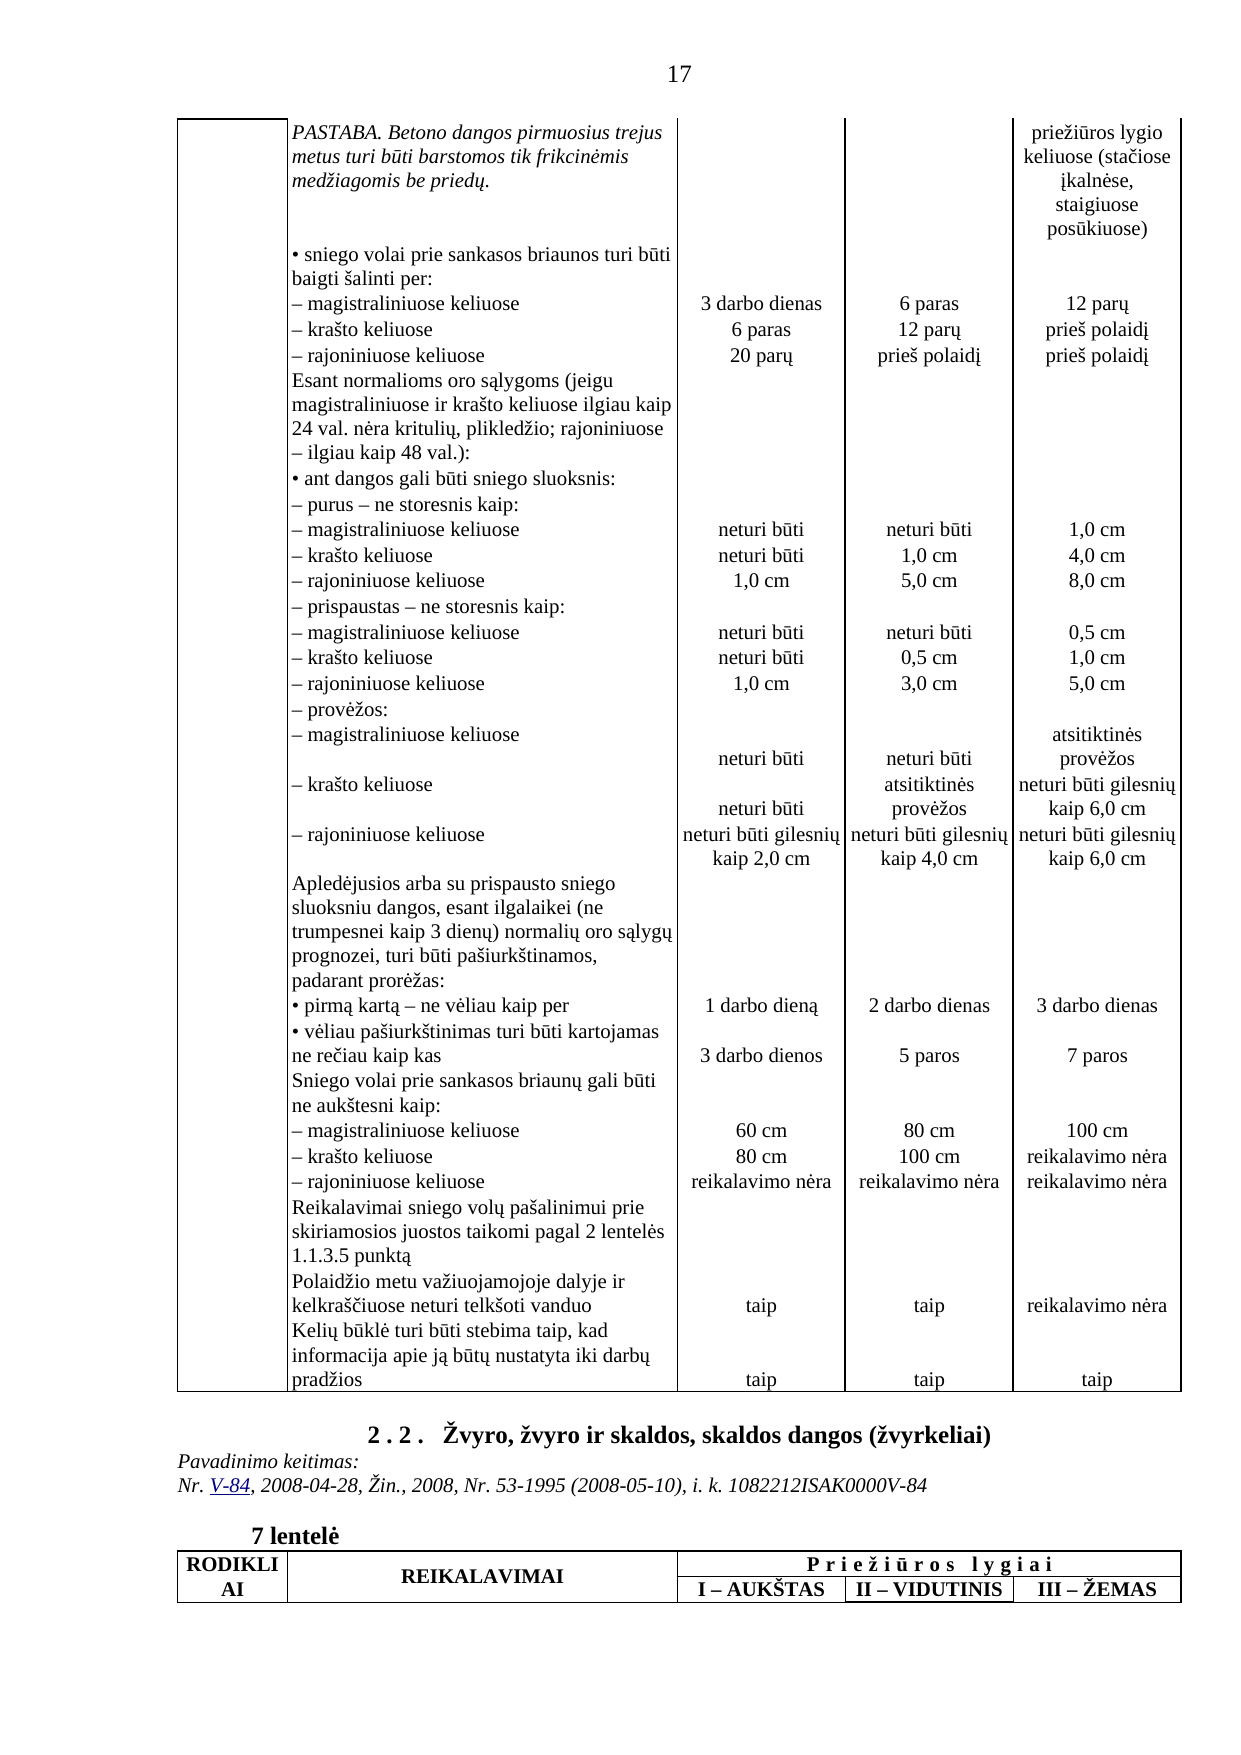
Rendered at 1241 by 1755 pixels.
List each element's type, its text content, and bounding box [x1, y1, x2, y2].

table_cell [846, 593, 1012, 618]
table_cell prieš polaidį [846, 341, 1012, 367]
table_cell atsitiktinės provėžos [1014, 721, 1180, 770]
table_cell 1,0 cm [846, 541, 1012, 567]
table_cell [678, 367, 844, 464]
table_cell [678, 1194, 844, 1267]
table_cell 1 darbo dieną [678, 992, 844, 1017]
table_cell [1014, 870, 1180, 992]
table_cell [678, 695, 844, 721]
table_cell taip [846, 1317, 1012, 1391]
table_cell – krašto keliuose [288, 1142, 677, 1168]
table_cell neturi būti gilesnių kaip 6,0 cm [1014, 820, 1180, 870]
table_cell priežiūros lygio keliuose (stačiose įkalnėse, staigiuose posūkiuose) [1014, 118, 1180, 240]
table_cell 0,5 cm [1014, 618, 1180, 644]
table_cell taip [678, 1317, 844, 1391]
table_cell [846, 490, 1012, 516]
table_cell neturi būti [846, 721, 1012, 770]
text Pavadinimo keitimas: [177, 1449, 1181, 1473]
table_cell 1,0 cm [1014, 516, 1180, 541]
table_cell – krašto keliuose [288, 315, 677, 341]
table_cell 4,0 cm [1014, 541, 1180, 567]
table_cell 5,0 cm [846, 567, 1012, 592]
table_header Priežiūros lygiai [678, 1552, 1180, 1576]
table_cell [846, 118, 1012, 240]
table_cell I – AUKŠTAS [678, 1577, 845, 1601]
table_cell reikalavimo nėra [846, 1168, 1012, 1193]
table_cell – rajoniniuose keliuose [288, 567, 677, 592]
table_cell 3,0 cm [846, 669, 1012, 695]
table_cell 100 cm [1014, 1117, 1180, 1142]
table_cell taip [678, 1267, 844, 1317]
table_cell prieš polaidį [1014, 315, 1180, 341]
table_cell neturi būti [678, 541, 844, 567]
table_cell – prispaustas – ne storesnis kaip: [288, 593, 677, 618]
table_cell [1014, 695, 1180, 721]
table_cell [678, 240, 844, 290]
table_cell II – VIDUTINIS [846, 1577, 1013, 1601]
text 7 lentelė [177, 1521, 1181, 1550]
table_cell 8,0 cm [1014, 567, 1180, 592]
table_cell 12 parų [846, 315, 1012, 341]
table_cell 3 darbo dienas [1014, 992, 1180, 1017]
table_header REIKALAVIMAI [288, 1552, 677, 1601]
table_cell neturi būti [678, 770, 844, 820]
table_cell 7 paros [1014, 1017, 1180, 1067]
table_cell 5 paros [846, 1017, 1012, 1067]
table_cell neturi būti [846, 618, 1012, 644]
table_cell [846, 240, 1012, 290]
table_cell – purus – ne storesnis kaip: [288, 490, 677, 516]
table_cell [678, 118, 844, 240]
table_cell – krašto keliuose [288, 644, 677, 669]
table_cell 80 cm [678, 1142, 844, 1168]
table_cell 2 darbo dienas [846, 992, 1012, 1017]
table_cell • pirmą kartą – ne vėliau kaip per [288, 992, 677, 1017]
table_cell taip [846, 1267, 1012, 1317]
table_cell reikalavimo nėra [1014, 1142, 1180, 1168]
table_cell Apledėjusios arba su prispausto sniego sluoksniu dangos, esant ilgalaikei (ne trumpesnei kaip 3 dienų) normalių oro sąlygų prognozei, turi būti pašiurkštinamos, padarant prorėžas: [288, 870, 677, 992]
table_cell 60 cm [678, 1117, 844, 1142]
table_cell – krašto keliuose [288, 770, 677, 820]
table_cell neturi būti [846, 516, 1012, 541]
table_cell [678, 593, 844, 618]
table_cell neturi būti [678, 618, 844, 644]
table_cell III – ŽEMAS [1014, 1577, 1180, 1601]
table_cell 3 darbo dienos [678, 1017, 844, 1067]
table_cell [678, 870, 844, 992]
table_cell 0,5 cm [846, 644, 1012, 669]
table_cell 1,0 cm [678, 567, 844, 592]
table_cell – rajoniniuose keliuose [288, 669, 677, 695]
table_cell 6 paras [846, 290, 1012, 315]
table_cell 20 parų [678, 341, 844, 367]
table_cell [846, 870, 1012, 992]
table_cell – krašto keliuose [288, 541, 677, 567]
table_cell reikalavimo nėra [1014, 1168, 1180, 1193]
table_cell taip [1014, 1317, 1180, 1391]
table_cell 1,0 cm [678, 669, 844, 695]
table_cell [1014, 367, 1180, 464]
table_cell 1,0 cm [1014, 644, 1180, 669]
table_cell [846, 464, 1012, 490]
table_cell neturi būti gilesnių kaip 6,0 cm [1014, 770, 1180, 820]
table_cell [678, 1067, 844, 1117]
table_cell [1014, 464, 1180, 490]
table_cell neturi būti gilesnių kaip 4,0 cm [846, 820, 1012, 870]
table_cell 80 cm [846, 1117, 1012, 1142]
text Nr. V-84, 2008-04-28, Žin., 2008, Nr. 53-1995 (2008-05-10), i. k. 1082212ISAK0000V-84 [177, 1473, 1181, 1497]
table_cell [846, 1067, 1012, 1117]
table_cell [846, 367, 1012, 464]
table_cell – rajoniniuose keliuose [288, 1168, 677, 1193]
table_cell neturi būti [678, 516, 844, 541]
text 2.2. Žvyro, žvyro ir skaldos, skaldos dangos (žvyrkeliai) [177, 1420, 1181, 1449]
table_cell [178, 120, 287, 1391]
table_cell Polaidžio metu važiuojamojoje dalyje ir kelkraščiuose neturi telkšoti vanduo [288, 1267, 677, 1317]
table_cell PASTABA. Betono dangos pirmuosius trejus metus turi būti barstomos tik frikcinėmis medžiagomis be priedų. [288, 118, 677, 240]
table_cell [678, 464, 844, 490]
table_cell prieš polaidį [1014, 341, 1180, 367]
table_cell [846, 695, 1012, 721]
table_cell [1014, 240, 1180, 290]
table_cell [846, 1194, 1012, 1267]
table_cell 12 parų [1014, 290, 1180, 315]
table_cell – rajoniniuose keliuose [288, 341, 677, 367]
table_cell • ant dangos gali būti sniego sluoksnis: [288, 464, 677, 490]
table_cell – rajoniniuose keliuose [288, 820, 677, 870]
table_cell – provėžos: [288, 695, 677, 721]
table_cell [1014, 1067, 1180, 1117]
table_cell neturi būti [678, 644, 844, 669]
table_cell Esant normalioms oro sąlygoms (jeigu magistraliniuose ir krašto keliuose ilgiau kaip 24 val. nėra kritulių, plikledžio; rajoniniuose – ilgiau kaip 48 val.): [288, 367, 677, 464]
table_header RODIKLIAI [178, 1552, 287, 1601]
table_cell neturi būti [678, 721, 844, 770]
table_cell [1014, 1194, 1180, 1267]
table_cell • sniego volai prie sankasos briaunos turi būti baigti šalinti per: [288, 240, 677, 290]
table_cell Reikalavimai sniego volų pašalinimui prie skiriamosios juostos taikomi pagal 2 lentelės 1.1.3.5 punktą [288, 1194, 677, 1267]
table_cell 100 cm [846, 1142, 1012, 1168]
table_cell Kelių būklė turi būti stebima taip, kad informacija apie ją būtų nustatyta iki darbų pradžios [288, 1317, 677, 1391]
table_cell neturi būti gilesnių kaip 2,0 cm [678, 820, 844, 870]
table_cell 3 darbo dienas [678, 290, 844, 315]
table_cell [678, 490, 844, 516]
table_cell – magistraliniuose keliuose [288, 290, 677, 315]
table_cell [1014, 490, 1180, 516]
table_cell 5,0 cm [1014, 669, 1180, 695]
table_cell Sniego volai prie sankasos briaunų gali būti ne aukštesni kaip: [288, 1067, 677, 1117]
table_cell – magistraliniuose keliuose [288, 618, 677, 644]
table_cell 6 paras [678, 315, 844, 341]
table_cell [1014, 593, 1180, 618]
table_cell atsitiktinės provėžos [846, 770, 1012, 820]
table_cell reikalavimo nėra [678, 1168, 844, 1193]
table_cell reikalavimo nėra [1014, 1267, 1180, 1317]
table_cell – magistraliniuose keliuose [288, 516, 677, 541]
table_cell • vėliau pašiurkštinimas turi būti kartojamas ne rečiau kaip kas [288, 1017, 677, 1067]
table_cell – magistraliniuose keliuose [288, 1117, 677, 1142]
table_cell – magistraliniuose keliuose [288, 721, 677, 770]
